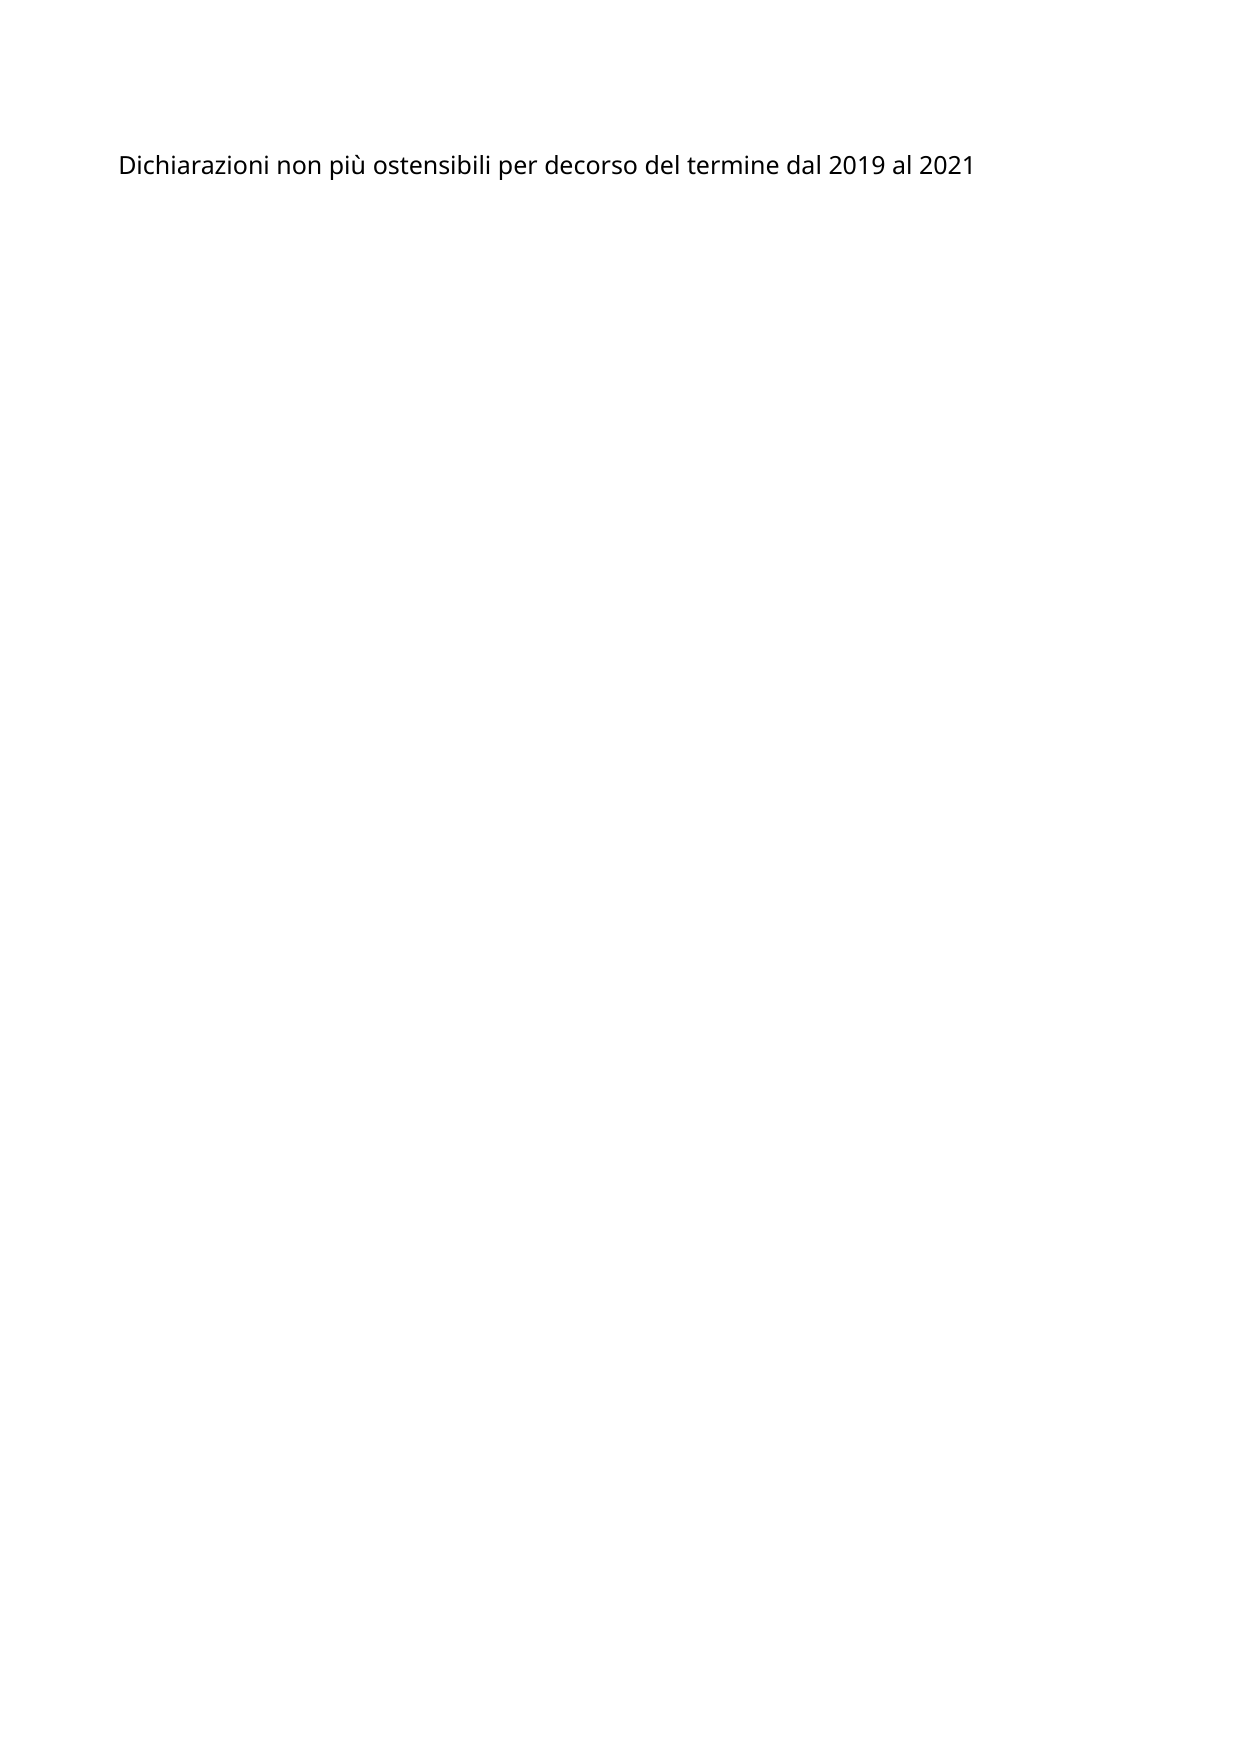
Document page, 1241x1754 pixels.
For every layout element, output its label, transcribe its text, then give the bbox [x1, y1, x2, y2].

text Dichiarazioni non più ostensibili per decorso del termine dal 2019 al 2021 [118, 148, 1122, 182]
